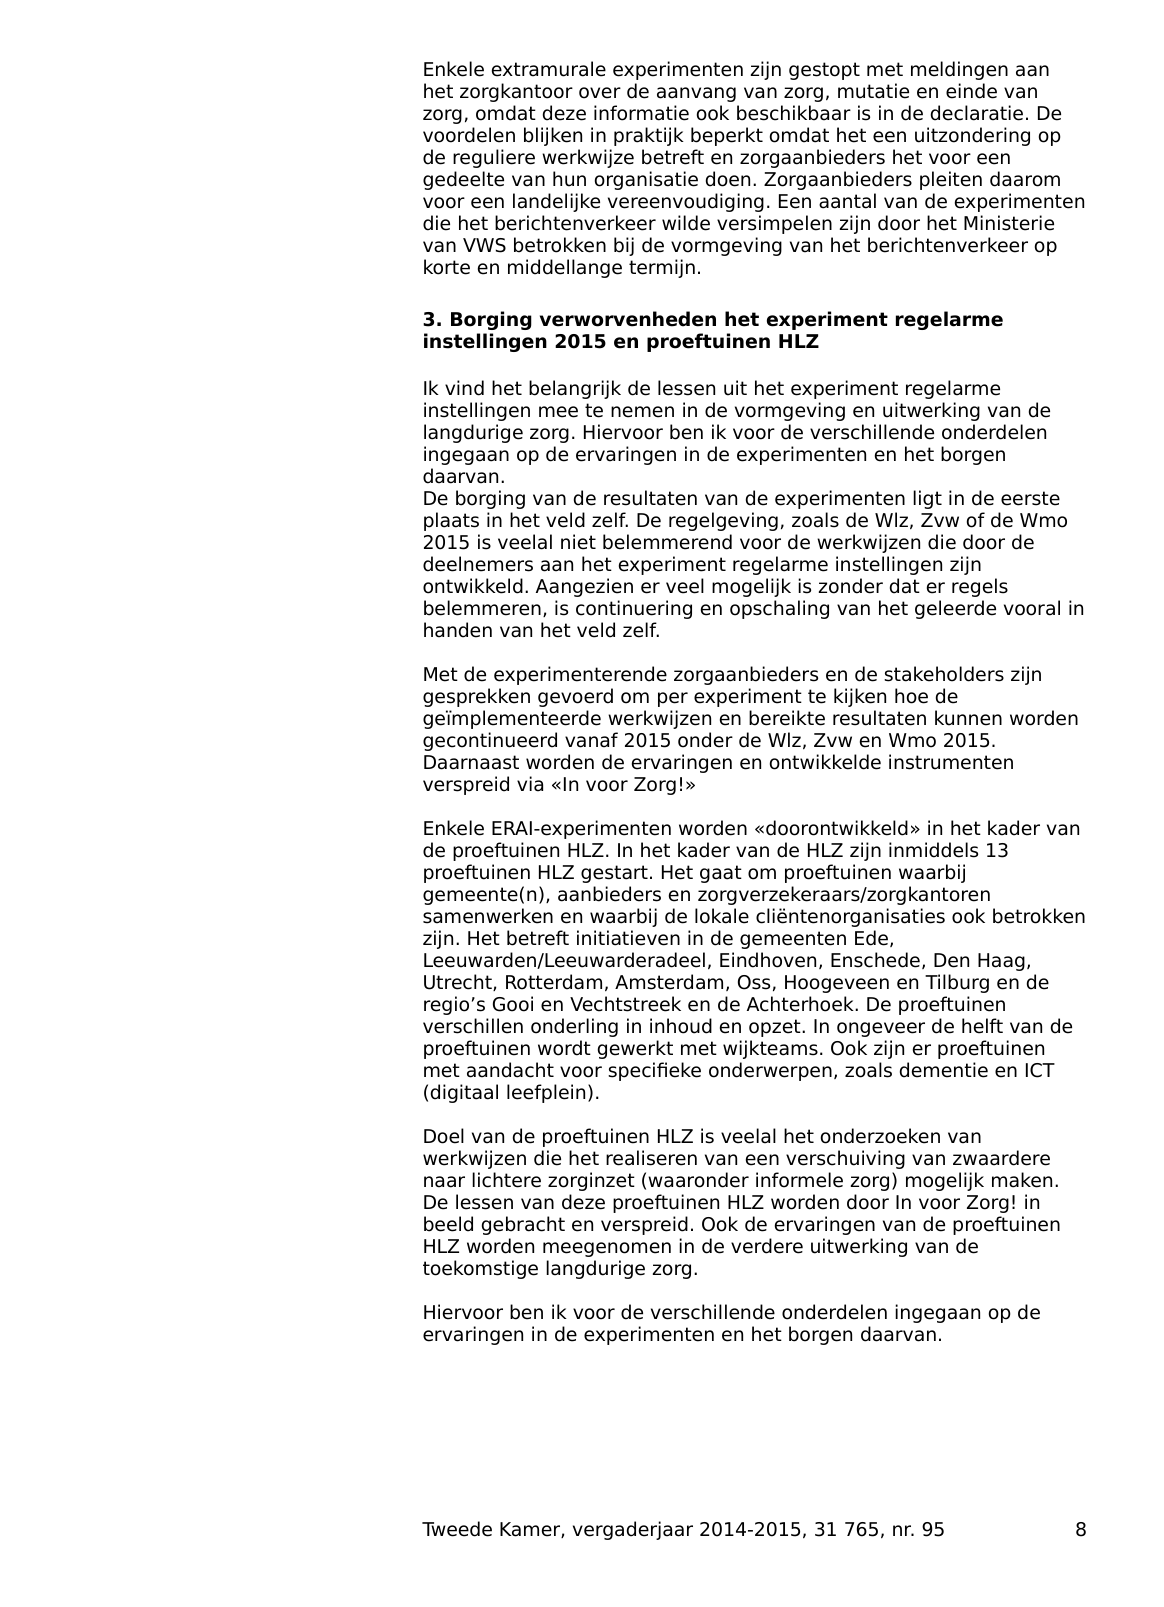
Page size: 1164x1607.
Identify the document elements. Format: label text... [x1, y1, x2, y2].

subtitle 3. Borging verworvenheden het experiment regelarme instellingen 2015 en proeftuinen HLZ [422, 309, 1087, 353]
text Met de experimenterende zorgaanbieders en de stakeholders zijn gesprekken gevoerd om per experiment te kijken hoe de geïmplementeerde werkwijzen en bereikte resultaten kunnen worden gecontinueerd vanaf 2015 onder de Wlz, Zvw en Wmo 2015. Daarnaast worden de ervaringen en ontwikkelde instrumenten verspreid via «In voor Zorg!» [422, 664, 1087, 796]
text Doel van de proeftuinen HLZ is veelal het onderzoeken van werkwijzen die het realiseren van een verschuiving van zwaardere naar lichtere zorginzet (waaronder informele zorg) mogelijk maken. De lessen van deze proeftuinen HLZ worden door In voor Zorg! in beeld gebracht en verspreid. Ook de ervaringen van de proeftuinen HLZ worden meegenomen in de verdere uitwerking van de toekomstige langdurige zorg. [422, 1126, 1087, 1279]
text Enkele ERAI-experimenten worden «doorontwikkeld» in het kader van de proeftuinen HLZ. In het kader van de HLZ zijn inmiddels 13 proeftuinen HLZ gestart. Het gaat om proeftuinen waarbij gemeente(n), aanbieders en zorgverzekeraars/zorgkantoren samenwerken en waarbij de lokale cliëntenorganisaties ook betrokken zijn. Het betreft initiatieven in de gemeenten Ede, Leeuwarden/Leeuwarderadeel, Eindhoven, Enschede, Den Haag, Utrecht, Rotterdam, Amsterdam, Oss, Hoogeveen en Tilburg en de regio’s Gooi en Vechtstreek en de Achterhoek. De proeftuinen verschillen onderling in inhoud en opzet. In ongeveer de helft van de proeftuinen wordt gewerkt met wijkteams. Ook zijn er proeftuinen met aandacht voor specifieke onderwerpen, zoals dementie en ICT (digitaal leefplein). [422, 818, 1087, 1103]
text De borging van de resultaten van de experimenten ligt in de eerste plaats in het veld zelf. De regelgeving, zoals de Wlz, Zvw of de Wmo 2015 is veelal niet belemmerend voor de werkwijzen die door de deelnemers aan het experiment regelarme instellingen zijn ontwikkeld. Aangezien er veel mogelijk is zonder dat er regels belemmeren, is continuering en opschaling van het geleerde vooral in handen van het veld zelf. [422, 488, 1087, 642]
text Ik vind het belangrijk de lessen uit het experiment regelarme instellingen mee te nemen in de vormgeving en uitwerking van de langdurige zorg. Hiervoor ben ik voor de verschillende onderdelen ingegaan op de ervaringen in de experimenten en het borgen daarvan. [422, 378, 1087, 488]
text Enkele extramurale experimenten zijn gestopt met meldingen aan het zorgkantoor over de aanvang van zorg, mutatie en einde van zorg, omdat deze informatie ook beschikbaar is in de declaratie. De voordelen blijken in praktijk beperkt omdat het een uitzondering op de reguliere werkwijze betreft en zorgaanbieders het voor een gedeelte van hun organisatie doen. Zorgaanbieders pleiten daarom voor een landelijke vereenvoudiging. Een aantal van de experimenten die het berichtenverkeer wilde versimpelen zijn door het Ministerie van VWS betrokken bij de vormgeving van het berichtenverkeer op korte en middellange termijn. [422, 59, 1087, 279]
text Hiervoor ben ik voor de verschillende onderdelen ingegaan op de ervaringen in de experimenten en het borgen daarvan. [422, 1302, 1087, 1346]
